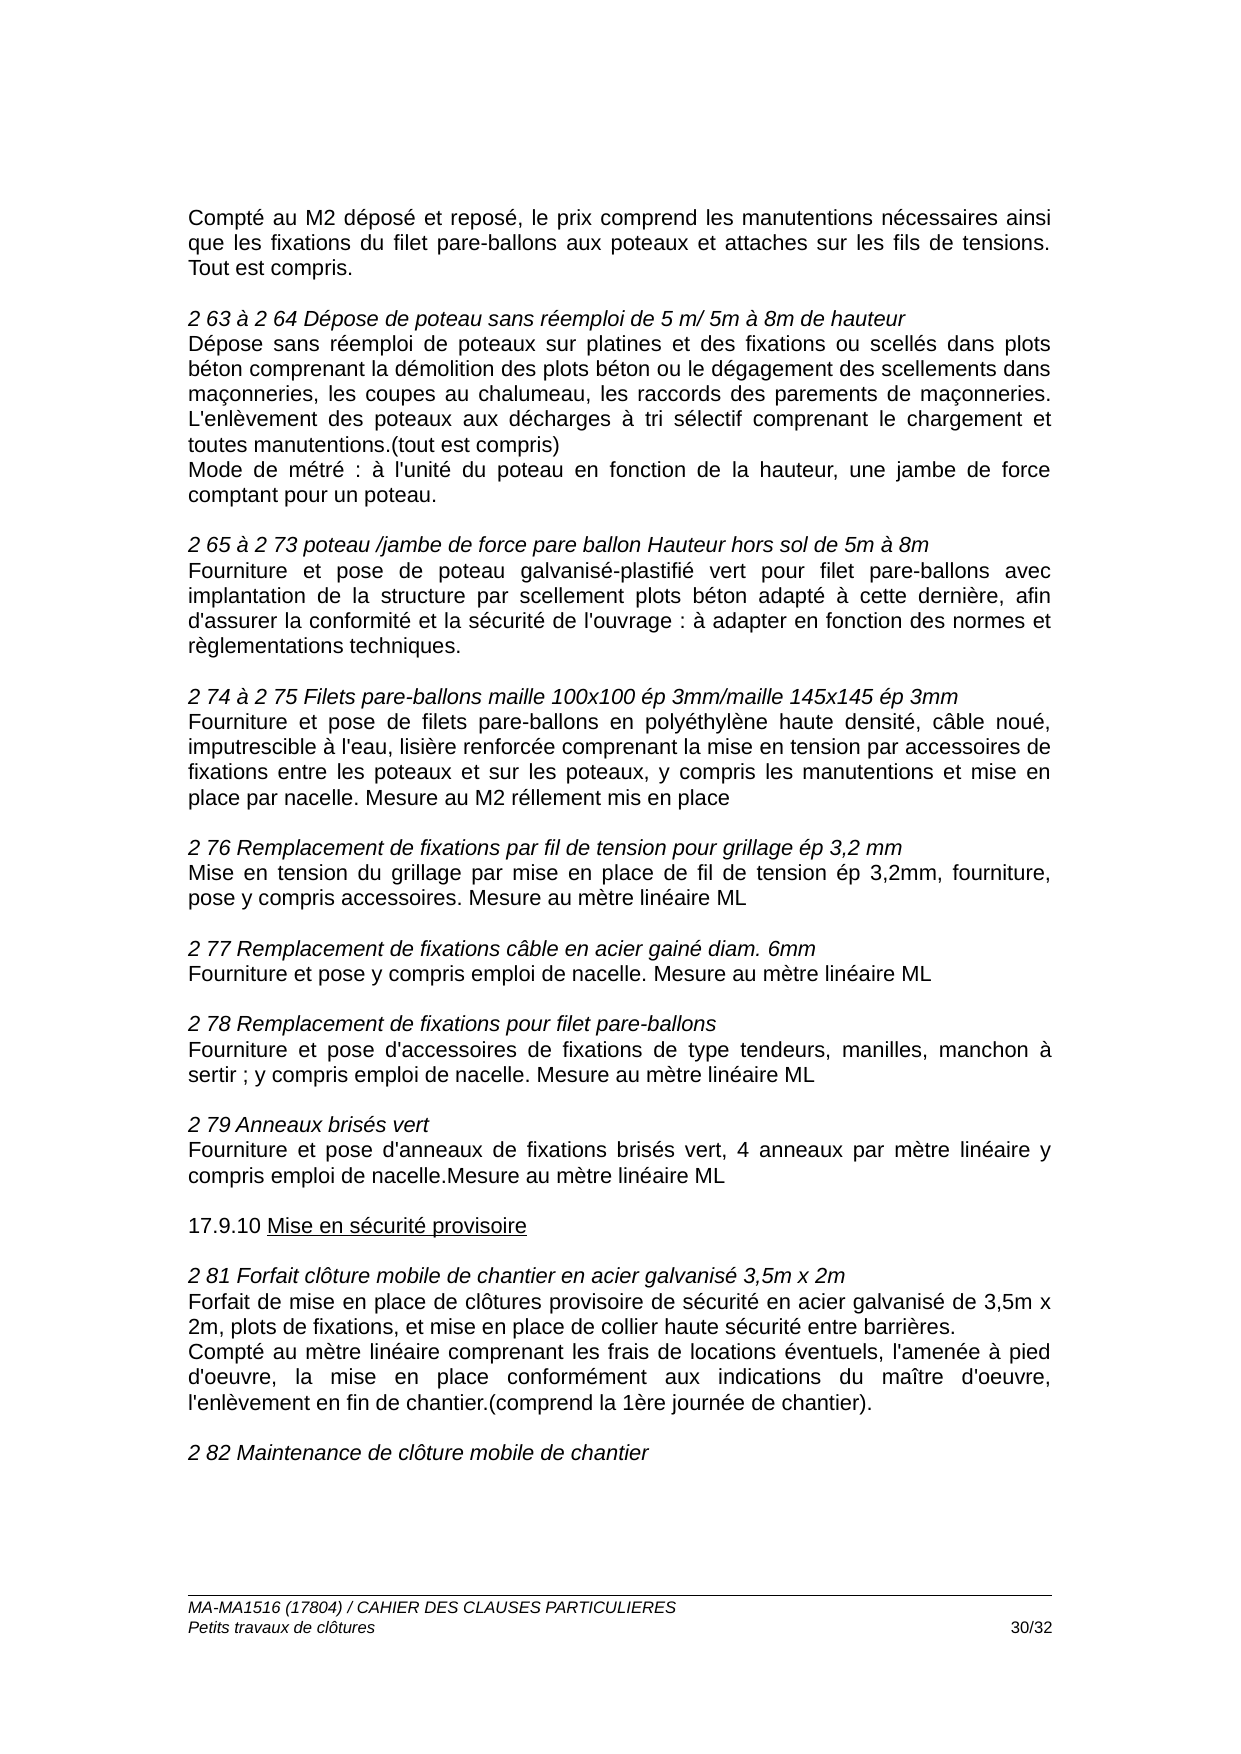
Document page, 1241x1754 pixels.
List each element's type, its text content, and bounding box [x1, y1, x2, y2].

text Fourniture et pose de filets pare-ballons en polyéthylène haute densité, câble noué, imputrescible à l'eau, lisière renforcée comprenant la mise en tension par accessoires de fixations entre les poteaux et sur les poteaux, y compris les manutentions et mise en place par nacelle. Mesure au M2 réllement mis en place [188, 709, 1052, 809]
text Fourniture et pose d'anneaux de fixations brisés vert, 4 anneaux par mètre linéaire y compris emploi de nacelle.Mesure au mètre linéaire ML [188, 1137, 1052, 1188]
text Mode de métré : à l'unité du poteau en fonction de la hauteur, une jambe de force comptant pour un poteau. [188, 457, 1052, 507]
text 2 63 à 2 64 Dépose de poteau sans réemploi de 5 m/ 5m à 8m de hauteur [188, 305, 1052, 331]
text 2 81 Forfait clôture mobile de chantier en acier galvanisé 3,5m x 2m [188, 1263, 1052, 1288]
text Mise en tension du grillage par mise en place de fil de tension ép 3,2mm, fourniture, pose y compris accessoires. Mesure au mètre linéaire ML [188, 860, 1052, 910]
text Compté au mètre linéaire comprenant les frais de locations éventuels, l'amenée à pied d'oeuvre, la mise en place conformément aux indications du maître d'oeuvre, l'enlèvement en fin de chantier.(comprend la 1ère journée de chantier). [188, 1339, 1052, 1414]
text Dépose sans réemploi de poteaux sur platines et des fixations ou scellés dans plots béton comprenant la démolition des plots béton ou le dégagement des scellements dans maçonneries, les coupes au chalumeau, les raccords des parements de maçonneries. L'enlèvement des poteaux aux décharges à tri sélectif comprenant le chargement et toutes manutentions.(tout est compris) [188, 331, 1052, 457]
text Forfait de mise en place de clôtures provisoire de sécurité en acier galvanisé de 3,5m x 2m, plots de fixations, et mise en place de collier haute sécurité entre barrières. [188, 1288, 1052, 1339]
text Compté au M2 déposé et reposé, le prix comprend les manutentions nécessaires ainsi que les fixations du filet pare-ballons aux poteaux et attaches sur les fils de tensions. Tout est compris. [188, 204, 1052, 280]
text 2 78 Remplacement de fixations pour filet pare-ballons [188, 1011, 1052, 1036]
text 2 65 à 2 73 poteau /jambe de force pare ballon Hauteur hors sol de 5m à 8m [188, 532, 1052, 557]
text 2 79 Anneaux brisés vert [188, 1112, 1052, 1137]
text Fourniture et pose de poteau galvanisé-plastifié vert pour filet pare-ballons avec implantation de la structure par scellement plots béton adapté à cette dernière, afin d'assurer la conformité et la sécurité de l'ouvrage : à adapter en fonction des normes et règlementations techniques. [188, 557, 1052, 658]
text Fourniture et pose d'accessoires de fixations de type tendeurs, manilles, manchon à sertir ; y compris emploi de nacelle. Mesure au mètre linéaire ML [188, 1036, 1052, 1087]
text Fourniture et pose y compris emploi de nacelle. Mesure au mètre linéaire ML [188, 961, 1052, 986]
text 2 74 à 2 75 Filets pare-ballons maille 100x100 ép 3mm/maille 145x145 ép 3mm [188, 683, 1052, 709]
text 2 76 Remplacement de fixations par fil de tension pour grillage ép 3,2 mm [188, 835, 1052, 860]
text 2 77 Remplacement de fixations câble en acier gainé diam. 6mm [188, 936, 1052, 961]
text 17.9.10 Mise en sécurité provisoire [188, 1213, 1052, 1238]
text 2 82 Maintenance de clôture mobile de chantier [188, 1440, 1052, 1465]
